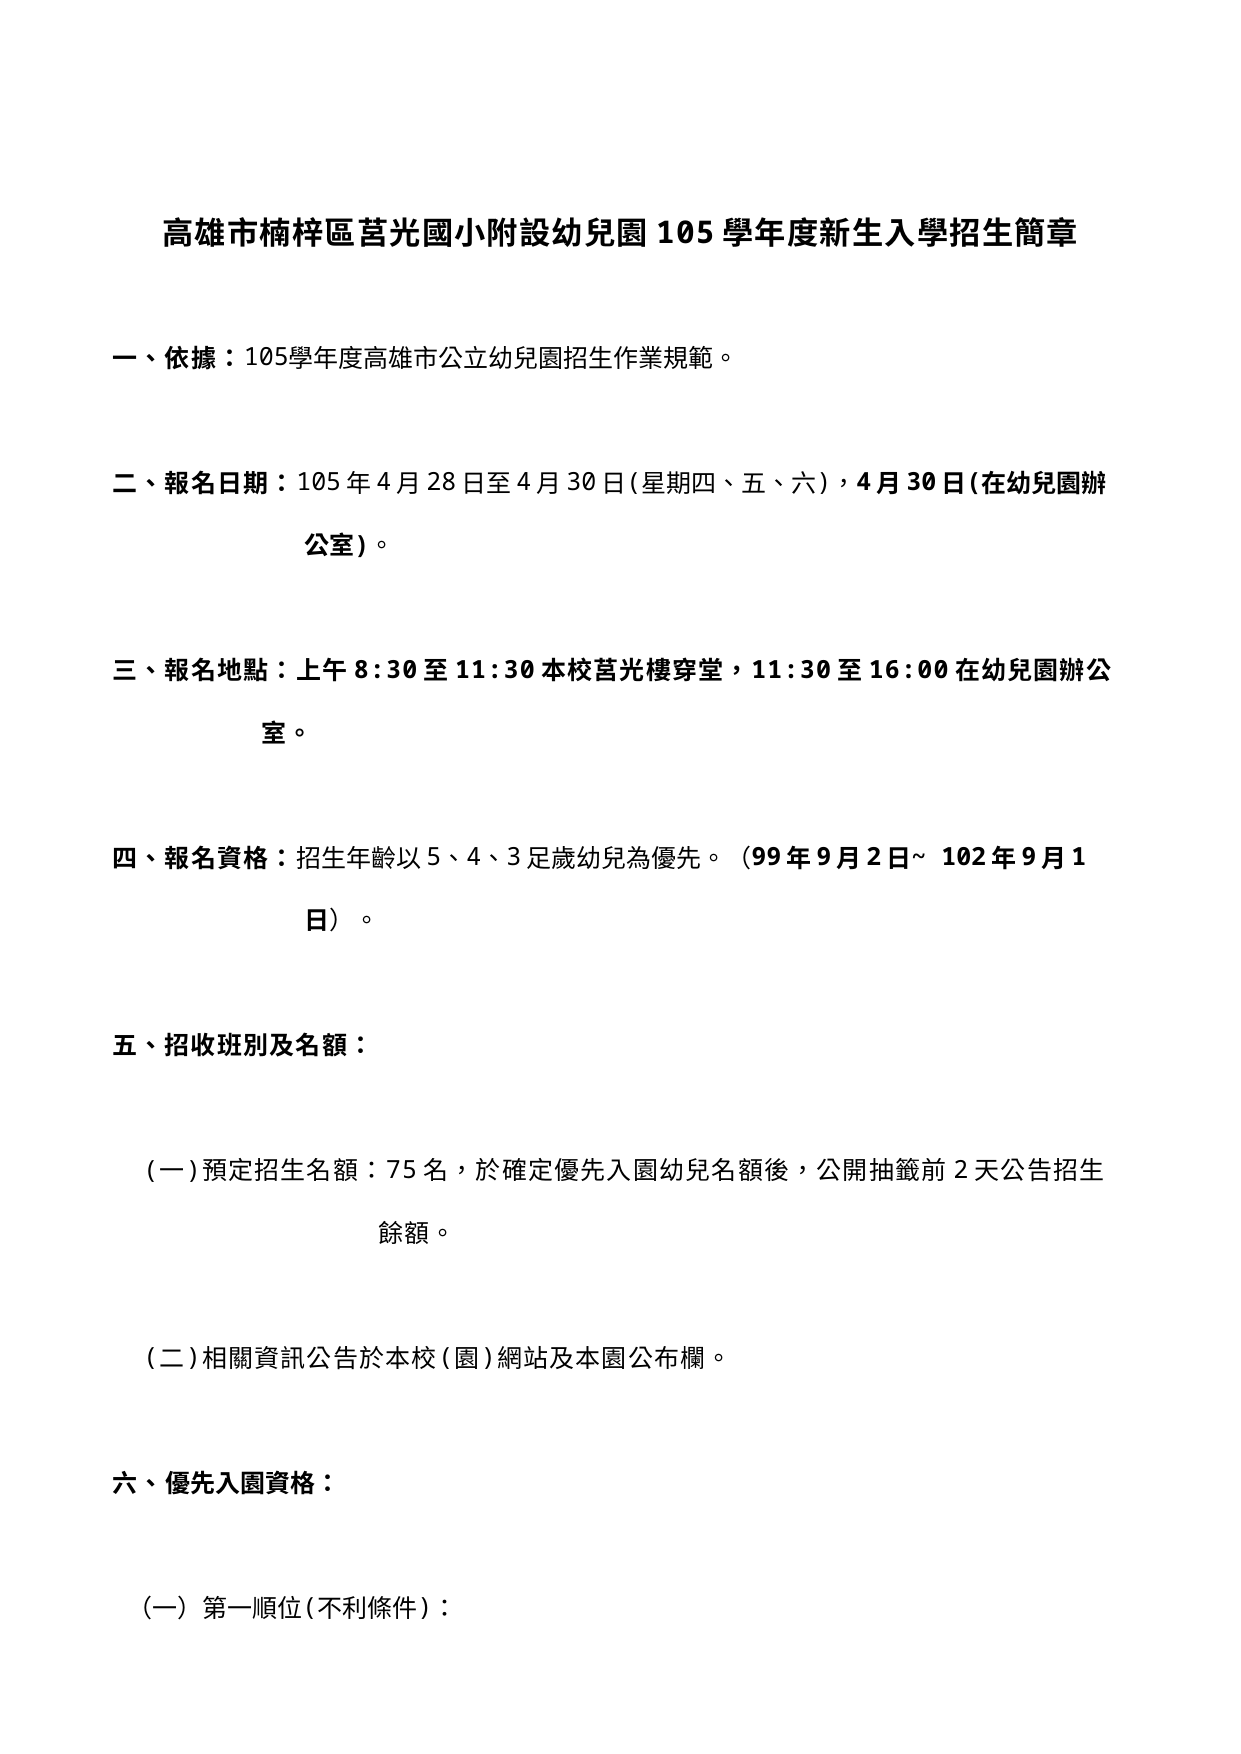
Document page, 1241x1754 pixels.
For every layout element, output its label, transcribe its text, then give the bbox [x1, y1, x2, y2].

text 高雄市楠梓區莒光國小附設幼兒園105學年度新生入學招生簡章 [112, 189, 1128, 252]
text 一、依據：105學年度高雄市公立幼兒園招生作業規範。 [112, 314, 1128, 377]
text (二)相關資訊公告於本校(園)網站及本園公布欄。 [127, 1314, 1128, 1377]
text 四、報名資格：招生年齡以5、4、3足歲幼兒為優先。（99年9月2日~ 102年9月1日）。 [112, 814, 1128, 939]
text 二、報名日期：105年4月28日至4月30日(星期四、五、六)，4月30日(在幼兒園辦公室)。 [112, 439, 1128, 564]
text (一)預定招生名額：75名，於確定優先入園幼兒名額後，公開抽籤前2天公告招生餘額。 [127, 1127, 1128, 1252]
text 三、報名地點：上午8:30至11:30本校莒光樓穿堂，11:30至16:00在幼兒園辦公室。 [112, 627, 1128, 752]
text 六、優先入園資格： [112, 1439, 1128, 1502]
text （一）第一順位(不利條件)： [112, 1564, 1128, 1627]
text 五、招收班別及名額： [112, 1002, 1128, 1064]
